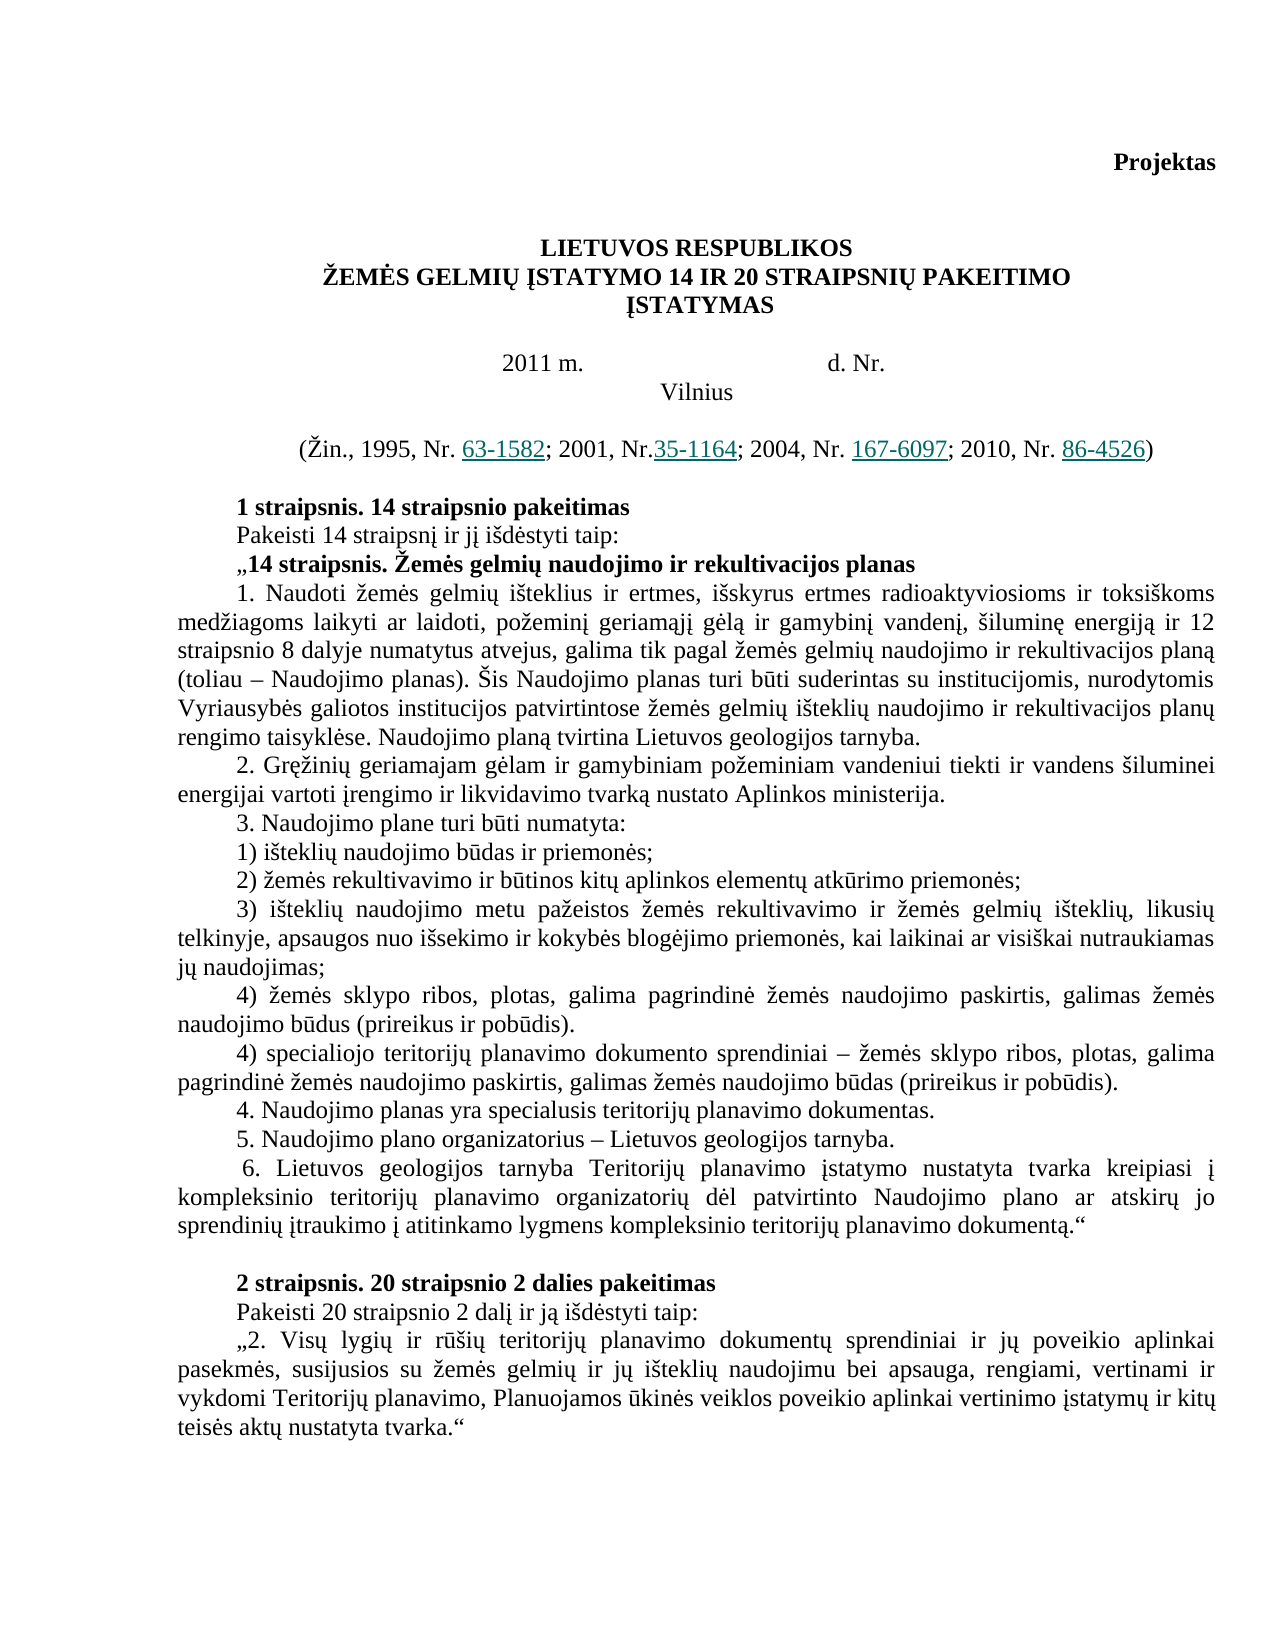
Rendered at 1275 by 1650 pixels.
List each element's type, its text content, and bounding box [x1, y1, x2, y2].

text LIETUVOS RESPUBLIKOS [177, 233, 1216, 262]
text 5. Naudojimo plano organizatorius – Lietuvos geologijos tarnyba. [177, 1124, 1216, 1153]
text 1. Naudoti žemės gelmių išteklius ir ertmes, išskyrus ertmes radioaktyviosioms ir toksiškoms medžiagoms laikyti ar laidoti, požeminį geriamąjį gėlą ir gamybinį vandenį, šiluminę energiją ir 12 straipsnio 8 dalyje numatytus atvejus, galima tik pagal žemės gelmių naudojimo ir rekultivacijos planą (toliau – Naudojimo planas). Šis Naudojimo planas turi būti suderintas su institucijomis, nurodytomis Vyriausybės galiotos institucijos patvirtintose žemės gelmių išteklių naudojimo ir rekultivacijos planų rengimo taisyklėse. Naudojimo planą tvirtina Lietuvos geologijos tarnyba. [177, 578, 1216, 751]
text 2) žemės rekultivavimo ir būtinos kitų aplinkos elementų atkūrimo priemonės; [177, 866, 1216, 894]
text 3. Naudojimo plane turi būti numatyta: [177, 808, 1216, 837]
text 4) žemės sklypo ribos, plotas, galima pagrindinė žemės naudojimo paskirtis, galimas žemės naudojimo būdus (prireikus ir pobūdis). [177, 981, 1216, 1038]
text Vilnius [177, 377, 1216, 406]
text „14 straipsnis. Žemės gelmių naudojimo ir rekultivacijos planas [236, 549, 1216, 578]
text 1 straipsnis. 14 straipsnio pakeitimas [236, 492, 1216, 521]
subtitle ŽEMĖS Gelmių ĮSTATYMO 14 ir 20 STRAIPSNIų PAKEITIMO [177, 262, 1216, 291]
subtitle ĮSTATYMAS [177, 291, 1216, 319]
text 2011 m. d. Nr. [177, 348, 1216, 377]
text Projektas [177, 147, 1216, 176]
text 3) išteklių naudojimo metu pažeistos žemės rekultivavimo ir žemės gelmių išteklių, likusių telkinyje, apsaugos nuo išsekimo ir kokybės blogėjimo priemonės, kai laikinai ar visiškai nutraukiamas jų naudojimas; [177, 894, 1216, 981]
text (Žin., 1995, Nr. 63-1582; 2001, Nr.35-1164; 2004, Nr. 167-6097; 2010, Nr. 86-4526) [236, 434, 1216, 463]
text 2. Gręžinių geriamajam gėlam ir gamybiniam požeminiam vandeniui tiekti ir vandens šiluminei energijai vartoti įrengimo ir likvidavimo tvarką nustato Aplinkos ministerija. [177, 751, 1216, 808]
text 4. Naudojimo planas yra specialusis teritorijų planavimo dokumentas. [177, 1096, 1216, 1124]
text 4) specialiojo teritorijų planavimo dokumento sprendiniai – žemės sklypo ribos, plotas, galima pagrindinė žemės naudojimo paskirtis, galimas žemės naudojimo būdas (prireikus ir pobūdis). [177, 1038, 1216, 1096]
text 6. Lietuvos geologijos tarnyba Teritorijų planavimo įstatymo nustatyta tvarka kreipiasi į kompleksinio teritorijų planavimo organizatorių dėl patvirtinto Naudojimo plano ar atskirų jo sprendinių įtraukimo į atitinkamo lygmens kompleksinio teritorijų planavimo dokumentą.“ [177, 1153, 1216, 1239]
text 1) išteklių naudojimo būdas ir priemonės; [177, 837, 1216, 866]
text Pakeisti 20 straipsnio 2 dalį ir ją išdėstyti taip: [177, 1297, 1216, 1326]
text Pakeisti 14 straipsnį ir jį išdėstyti taip: [236, 521, 1216, 549]
text 2 straipsnis. 20 straipsnio 2 dalies pakeitimas [177, 1268, 1216, 1297]
text „2. Visų lygių ir rūšių teritorijų planavimo dokumentų sprendiniai ir jų poveikio aplinkai pasekmės, susijusios su žemės gelmių ir jų išteklių naudojimu bei apsauga, rengiami, vertinami ir vykdomi Teritorijų planavimo, Planuojamos ūkinės veiklos poveikio aplinkai vertinimo įstatymų ir kitų teisės aktų nustatyta tvarka.“ [177, 1326, 1216, 1441]
